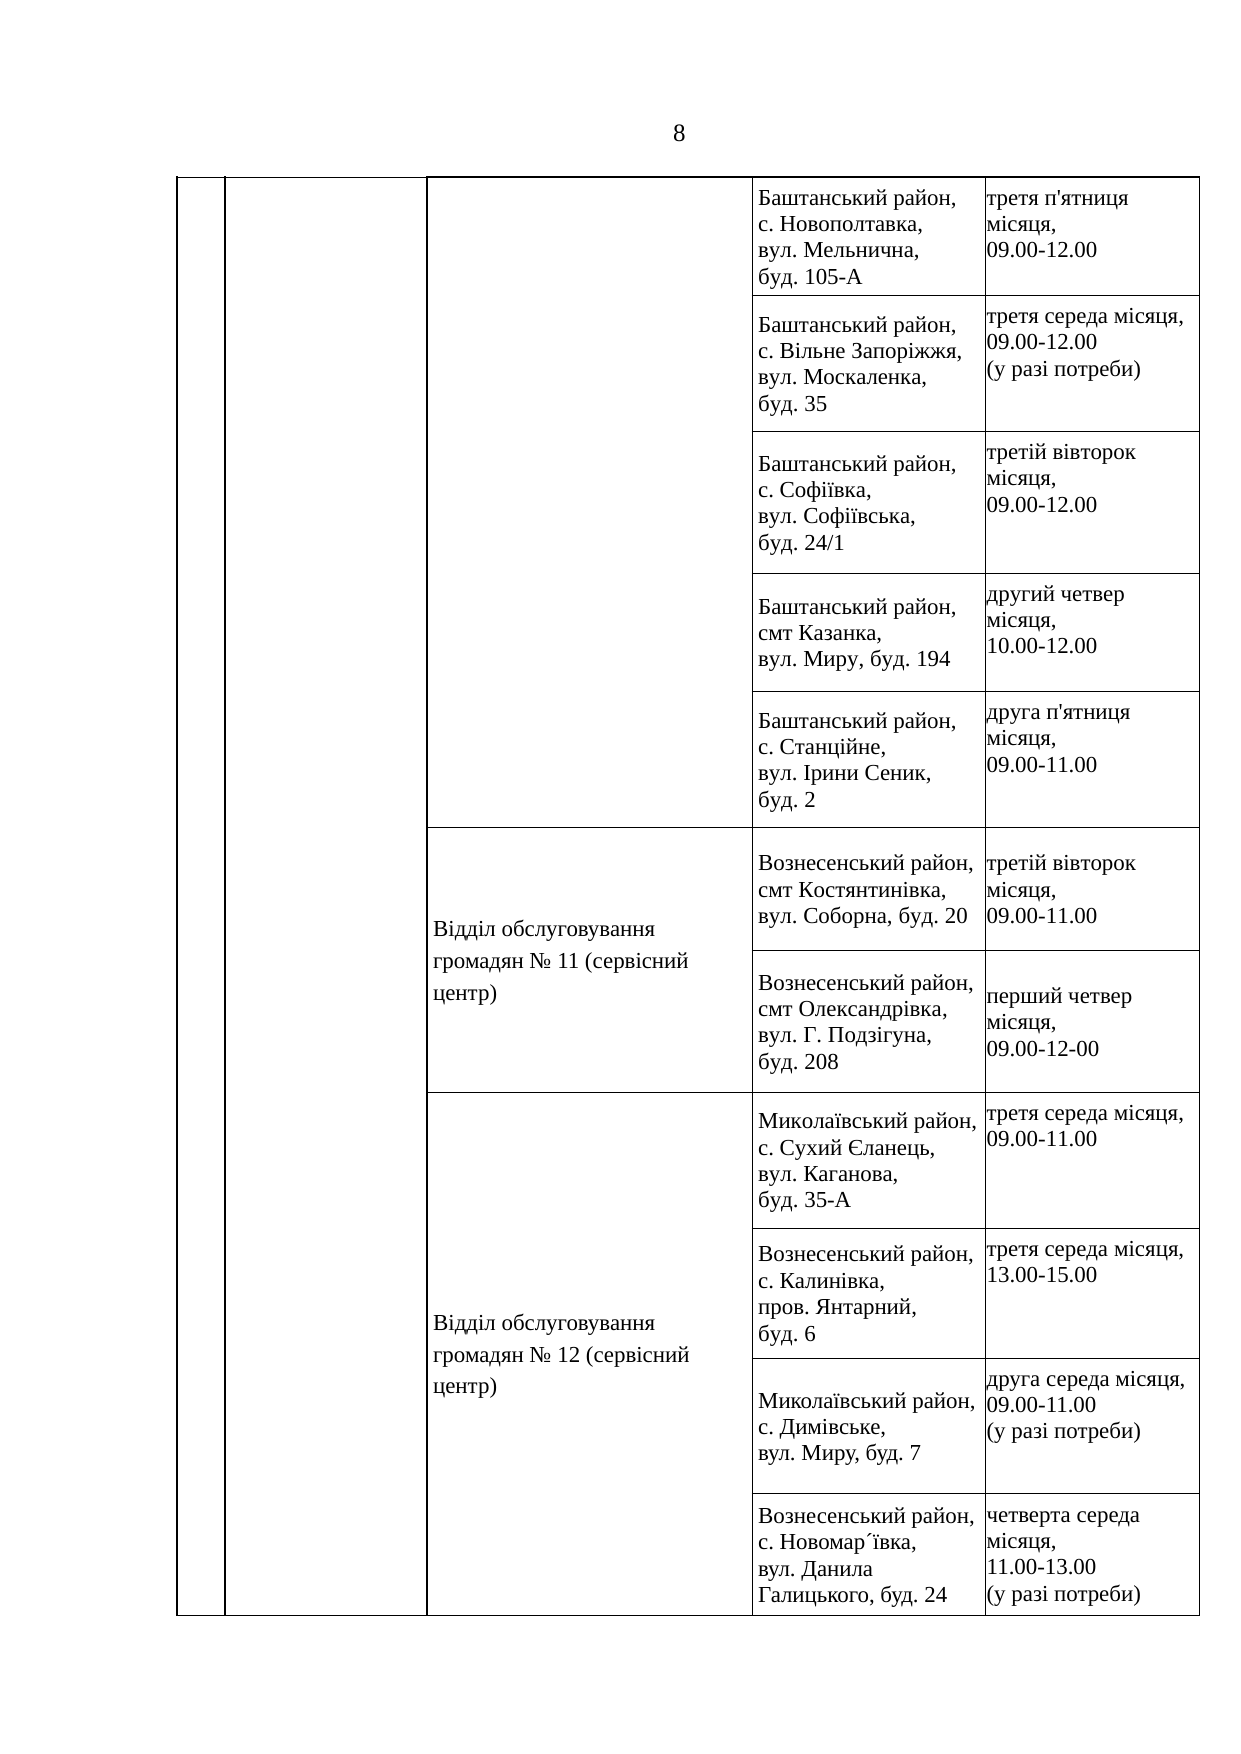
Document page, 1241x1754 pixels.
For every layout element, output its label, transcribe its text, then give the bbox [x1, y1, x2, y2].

table_cell Відділ обслуговування громадян № 12 (сервісний центр) [428, 1093, 752, 1615]
table_cell третя п'ятниця місяця, 09.00-12.00 [986, 178, 1199, 295]
table_cell перший четвер місяця, 09.00-12-00 [986, 951, 1199, 1092]
table_cell другий четвер місяця, 10.00-12.00 [986, 574, 1199, 691]
table_cell друга п'ятниця місяця, 09.00-11.00 [986, 692, 1199, 827]
table_cell Вознесенський район, смт Костянтинівка, вул. Соборна, буд. 20 [753, 828, 985, 950]
table_cell [226, 178, 426, 1615]
table_cell третя середа місяця, 09.00-11.00 [986, 1093, 1199, 1227]
table_cell Баштанський район, с. Вільне Запоріжжя, вул. Москаленка, буд. 35 [753, 296, 985, 431]
table_cell Баштанський район, с. Софіївка, вул. Софіївська, буд. 24/1 [753, 432, 985, 572]
table_cell третій вівторок місяця, 09.00-11.00 [986, 828, 1199, 950]
table_cell Миколаївський район, с. Димівське, вул. Миру, буд. 7 [753, 1359, 985, 1493]
table_cell Миколаївський район, с. Сухий Єланець, вул. Каганова, буд. 35-А [753, 1093, 985, 1227]
table_cell третій вівторок місяця, 09.00-12.00 [986, 432, 1199, 572]
table_cell Вознесенський район, смт Олександрівка, вул. Г. Подзігуна, буд. 208 [753, 951, 985, 1092]
table_cell Баштанський район, с. Станційне, вул. Ірини Сеник, буд. 2 [753, 692, 985, 827]
table_cell четверта середа місяця, 11.00-13.00 (у разі потреби) [986, 1494, 1199, 1615]
table_cell Баштанський район, с. Новополтавка, вул. Мельнична, буд. 105-А [753, 178, 985, 295]
table_cell [428, 178, 752, 827]
table_cell [178, 178, 224, 1615]
table_cell Вознесенський район, с. Новомар´ївка, вул. Данила Галицького, буд. 24 [753, 1494, 985, 1615]
table_cell друга середа місяця, 09.00-11.00 (у разі потреби) [986, 1359, 1199, 1493]
table_cell Баштанський район, смт Казанка, вул. Миру, буд. 194 [753, 574, 985, 691]
table_cell третя середа місяця, 13.00-15.00 [986, 1229, 1199, 1357]
table_cell третя середа місяця, 09.00-12.00 (у разі потреби) [986, 296, 1199, 431]
table_cell Вознесенський район, с. Калинівка, пров. Янтарний, буд. 6 [753, 1229, 985, 1357]
table_cell Відділ обслуговування громадян № 11 (сервісний центр) [428, 828, 752, 1092]
